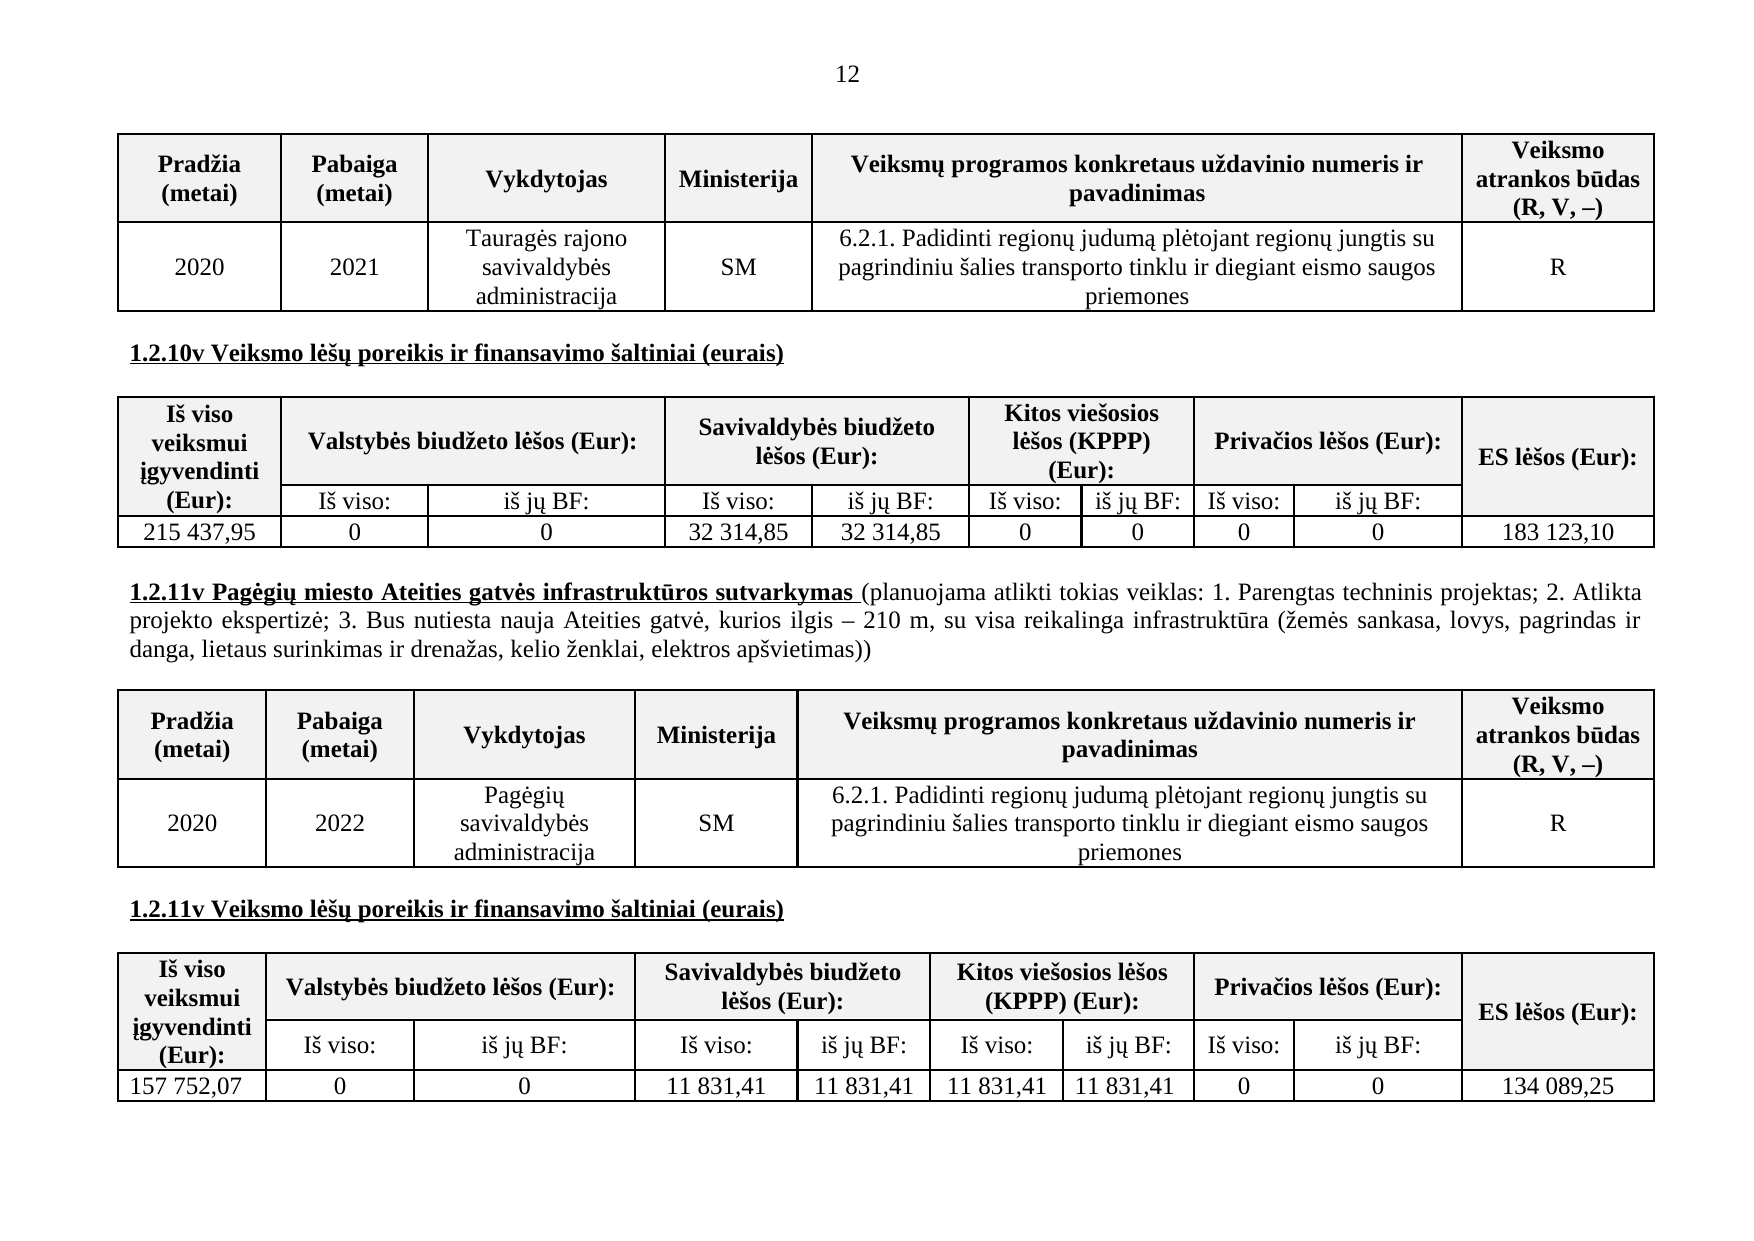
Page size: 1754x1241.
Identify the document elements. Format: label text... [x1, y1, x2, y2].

table_header 1.2.11v Pagėgių miesto Ateities gatvės infrastruktūros sutvarkymas (planuojama atlikti tokias veiklas: 1. Parengtas techninis projektas; 2. Atlikta projekto ekspertizė; 3. Bus nutiesta nauja Ateities gatvė, kurios ilgis – 210 m, su visa reikalinga infrastruktūra (žemės sankasa, lovys, pagrindas ir danga, lietaus surinkimas ir drenažas, kelio ženklai, elektros apšvietimas)) [118, 577, 1654, 689]
table_cell Vykdytojas [415, 691, 634, 778]
table_cell Ministerija [636, 691, 796, 778]
table_cell 0 [970, 517, 1080, 546]
table_cell 32 314,85 [813, 517, 968, 546]
table_cell 215 437,95 [119, 517, 280, 546]
table_cell Ministerija [666, 135, 811, 221]
table_cell Iš viso veiksmui įgyvendinti (Eur): [119, 398, 280, 515]
table_cell 157 752,07 [119, 1071, 265, 1100]
table_cell Iš viso: [636, 1021, 796, 1069]
table_cell iš jų BF: [1295, 486, 1461, 515]
table_cell 0 [1195, 517, 1293, 546]
table_cell Iš viso: [267, 1021, 413, 1069]
table_cell iš jų BF: [1064, 1021, 1193, 1069]
table_cell 0 [1295, 1071, 1461, 1100]
table_cell Valstybės biudžeto lėšos (Eur): [282, 398, 664, 484]
table_cell 2020 [119, 780, 265, 866]
table_cell 134 089,25 [1463, 1071, 1653, 1100]
table_cell Pabaiga (metai) [267, 691, 413, 778]
table_cell Valstybės biudžeto lėšos (Eur): [267, 954, 634, 1018]
table_cell SM [666, 223, 811, 309]
table_cell 0 [282, 517, 427, 546]
table_cell iš jų BF: [1295, 1021, 1461, 1069]
table_cell SM [636, 780, 796, 866]
table_cell iš jų BF: [799, 1021, 929, 1069]
table_cell iš jų BF: [1083, 486, 1193, 515]
table_cell 6.2.1. Padidinti regionų judumą plėtojant regionų jungtis su pagrindiniu šalies transporto tinklu ir diegiant eismo saugos priemones [813, 223, 1461, 309]
table_cell Privačios lėšos (Eur): [1195, 398, 1461, 484]
table_cell Iš viso: [970, 486, 1080, 515]
table_cell 0 [415, 1071, 634, 1100]
table_cell Pabaiga (metai) [282, 135, 427, 221]
table_cell 2021 [282, 223, 427, 309]
table_cell 1.2.11v Veiksmo lėšų poreikis ir finansavimo šaltiniai (eurais) [118, 868, 1654, 952]
table_cell Veiksmų programos konkretaus uždavinio numeris ir pavadinimas [799, 691, 1461, 778]
table_cell Iš viso: [282, 486, 427, 515]
table_cell 183 123,10 [1463, 517, 1653, 546]
table_cell 2020 [119, 223, 280, 309]
table_cell Pradžia (metai) [119, 135, 280, 221]
table_cell 0 [1295, 517, 1461, 546]
table_cell 0 [267, 1071, 413, 1100]
table_cell 11 831,41 [1064, 1071, 1193, 1100]
table_cell Vykdytojas [429, 135, 664, 221]
table_cell Tauragės rajono savivaldybės administracija [429, 223, 664, 309]
table_cell ES lėšos (Eur): [1463, 954, 1653, 1069]
table_cell Iš viso: [666, 486, 811, 515]
table_cell Iš viso: [931, 1021, 1062, 1069]
table_cell iš jų BF: [813, 486, 968, 515]
table_cell 0 [1195, 1071, 1293, 1100]
table_cell 32 314,85 [666, 517, 811, 546]
table_cell iš jų BF: [415, 1021, 634, 1069]
table_cell 0 [1083, 517, 1193, 546]
table_cell Veiksmo atrankos būdas (R, V, –) [1463, 691, 1653, 778]
table_cell R [1463, 780, 1653, 866]
table_cell Kitos viešosios lėšos (KPPP) (Eur): [931, 954, 1193, 1018]
table_cell Iš viso: [1195, 1021, 1293, 1069]
table_cell Iš viso: [1195, 486, 1293, 515]
table_cell 1.2.10v Veiksmo lėšų poreikis ir finansavimo šaltiniai (eurais) [118, 312, 1654, 396]
table_cell iš jų BF: [429, 486, 664, 515]
table_cell Kitos viešosios lėšos (KPPP) (Eur): [970, 398, 1193, 484]
table_cell 2022 [267, 780, 413, 866]
table_cell R [1463, 223, 1653, 309]
table_cell Veiksmų programos konkretaus uždavinio numeris ir pavadinimas [813, 135, 1461, 221]
table_cell 0 [429, 517, 664, 546]
table_cell Pagėgių savivaldybės administracija [415, 780, 634, 866]
table_cell Iš viso veiksmui įgyvendinti (Eur): [119, 954, 265, 1069]
table_cell Savivaldybės biudžeto lėšos (Eur): [666, 398, 968, 484]
table_cell Pradžia (metai) [119, 691, 265, 778]
table_cell 11 831,41 [636, 1071, 796, 1100]
table_cell 11 831,41 [931, 1071, 1062, 1100]
table_cell Privačios lėšos (Eur): [1195, 954, 1461, 1018]
table_cell Savivaldybės biudžeto lėšos (Eur): [636, 954, 929, 1018]
table_cell 11 831,41 [799, 1071, 929, 1100]
table_cell 6.2.1. Padidinti regionų judumą plėtojant regionų jungtis su pagrindiniu šalies transporto tinklu ir diegiant eismo saugos priemones [799, 780, 1461, 866]
table_cell Veiksmo atrankos būdas (R, V, –) [1463, 135, 1653, 221]
table_cell ES lėšos (Eur): [1463, 398, 1653, 515]
